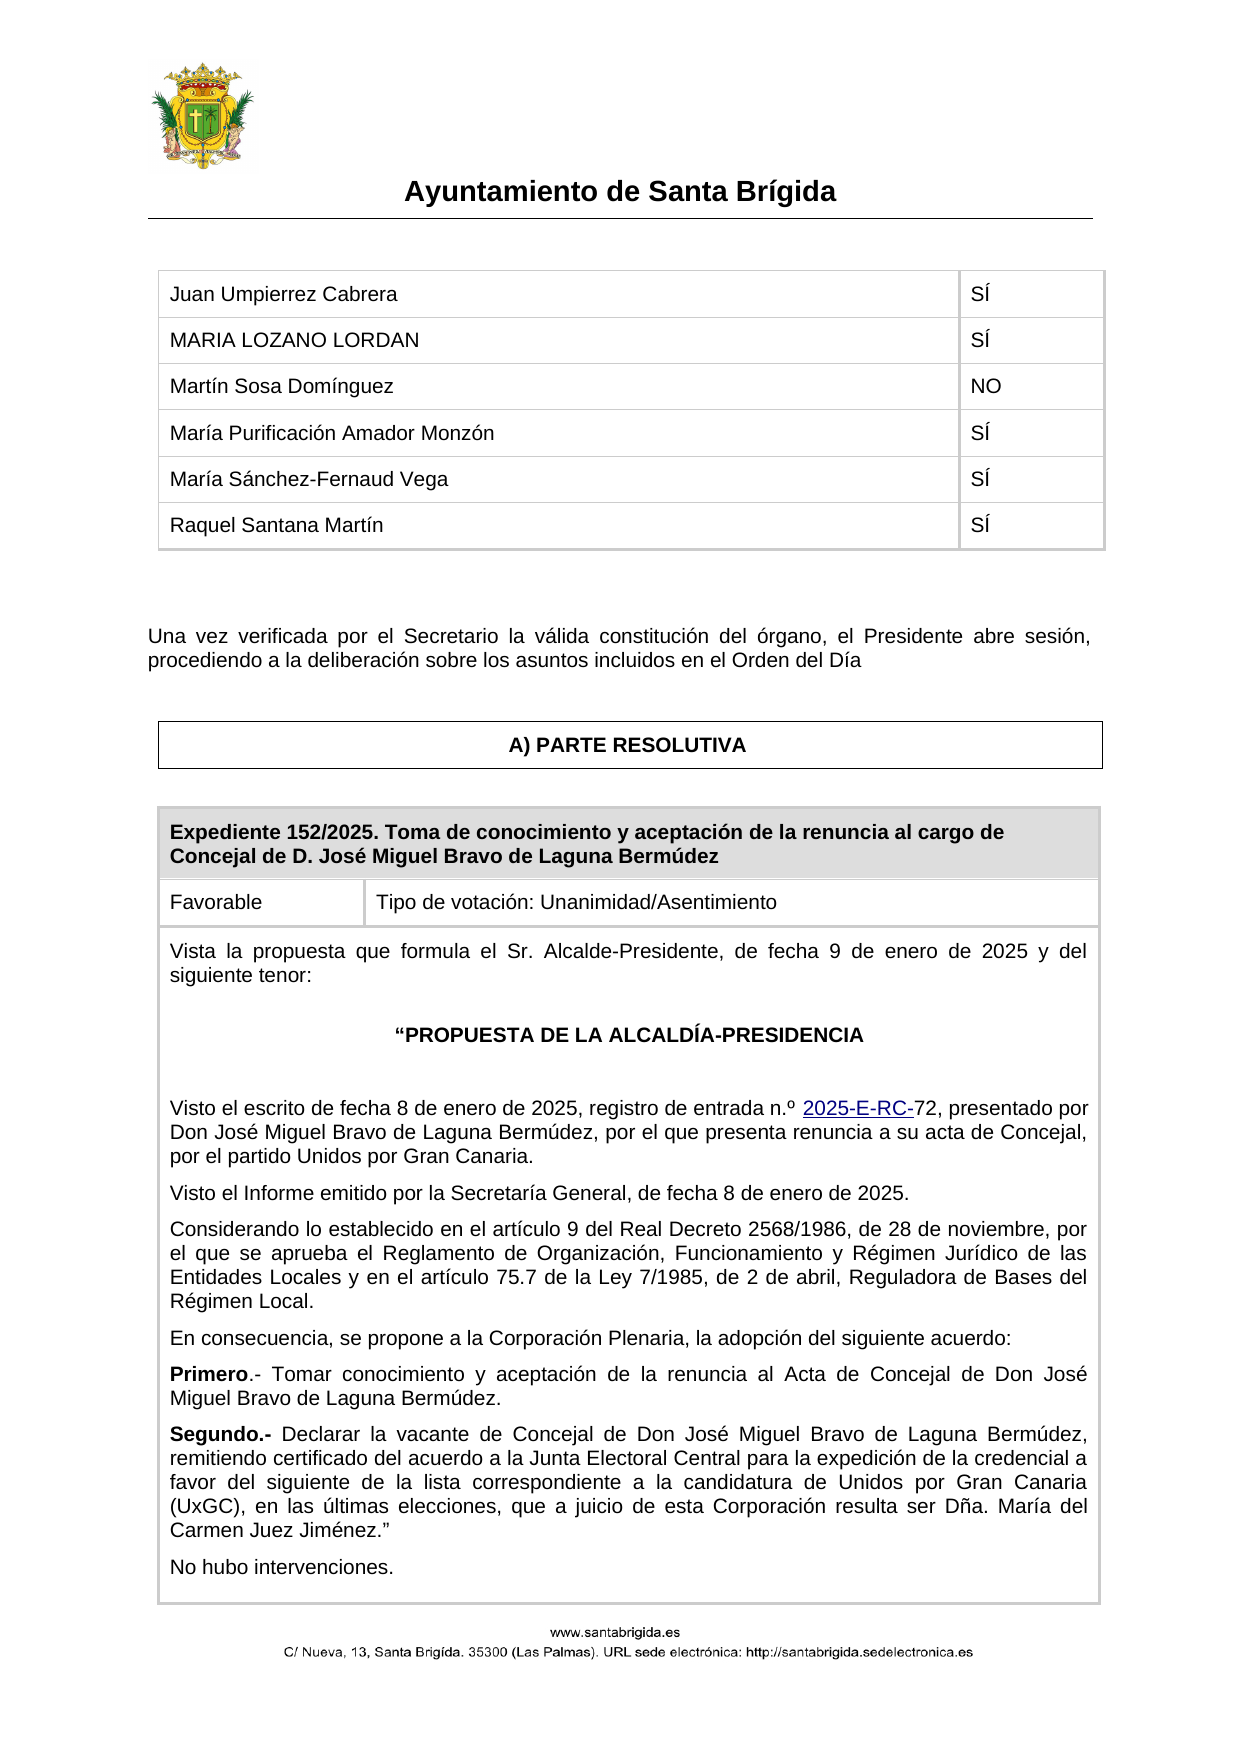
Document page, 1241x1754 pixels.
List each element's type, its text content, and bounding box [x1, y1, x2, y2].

table_cell María Purificación Amador Monzón [159, 410, 958, 456]
table_header Expediente 152/2025. Toma de conocimiento y aceptación de la renuncia al cargo de Concejal de D. José Miguel Bravo de Laguna Bermúdez [160, 809, 1098, 878]
table_cell Favorable [160, 880, 363, 925]
table_cell NO [961, 364, 1103, 409]
table_cell SÍ [961, 457, 1103, 502]
table_cell SÍ [961, 503, 1103, 548]
table_cell María Sánchez-Fernaud Vega [159, 457, 958, 502]
table_cell SÍ [961, 410, 1103, 456]
table_cell Raquel Santana Martín [159, 503, 958, 548]
table_cell SÍ [961, 271, 1103, 316]
text Una vez verificada por el Secretario la válida constitución del órgano, el Presidente abre sesión, procediendo a la deliberación sobre los asuntos incluidos en el Orden del Día [148, 624, 1093, 672]
table_cell MARIA LOZANO LORDAN [159, 318, 958, 363]
table_cell Tipo de votación: Unanimidad/Asentimiento [366, 880, 1098, 925]
table_cell Martín Sosa Domínguez [159, 364, 958, 409]
table_header A) PARTE RESOLUTIVA [159, 722, 1102, 768]
table_cell Juan Umpierrez Cabrera [159, 271, 958, 316]
table_cell Vista la propuesta que formula el Sr. Alcalde-Presidente, de fecha 9 de enero de 2025 y del siguiente tenor: “PROPUESTA DE LA ALCALDÍA-PRESIDENCIA Visto el escrito de fecha 8 de enero de 2025, registro de entrada n.º 2025-E-RC-72, presentado por Don José Miguel Bravo de Laguna Bermúdez, por el que presenta renuncia a su acta de Concejal, por el partido Unidos por Gran Canaria. Visto el Informe emitido por la Secretaría General, de fecha 8 de enero de 2025. Considerando lo establecido en el artículo 9 del Real Decreto 2568/1986, de 28 de noviembre, por el que se aprueba el Reglamento de Organización, Funcionamiento y Régimen Jurídico de las Entidades Locales y en el artículo 75.7 de la Ley 7/1985, de 2 de abril, Reguladora de Bases del Régimen Local. En consecuencia, se propone a la Corporación Plenaria, la adopción del siguiente acuerdo: Primero.- Tomar conocimiento y aceptación de la renuncia al Acta de Concejal de Don José Miguel Bravo de Laguna Bermúdez. Segundo.- Declarar la vacante de Concejal de Don José Miguel Bravo de Laguna Bermúdez, remitiendo certificado del acuerdo a la Junta Electoral Central para la expedición de la credencial a favor del siguiente de la lista correspondiente a la candidatura de Unidos por Gran Canaria (UxGC), en las últimas elecciones, que a juicio de esta Corporación resulta ser Dña. María del Carmen Juez Jiménez.” No hubo intervenciones. [160, 928, 1098, 1602]
table_cell SÍ [961, 318, 1103, 363]
